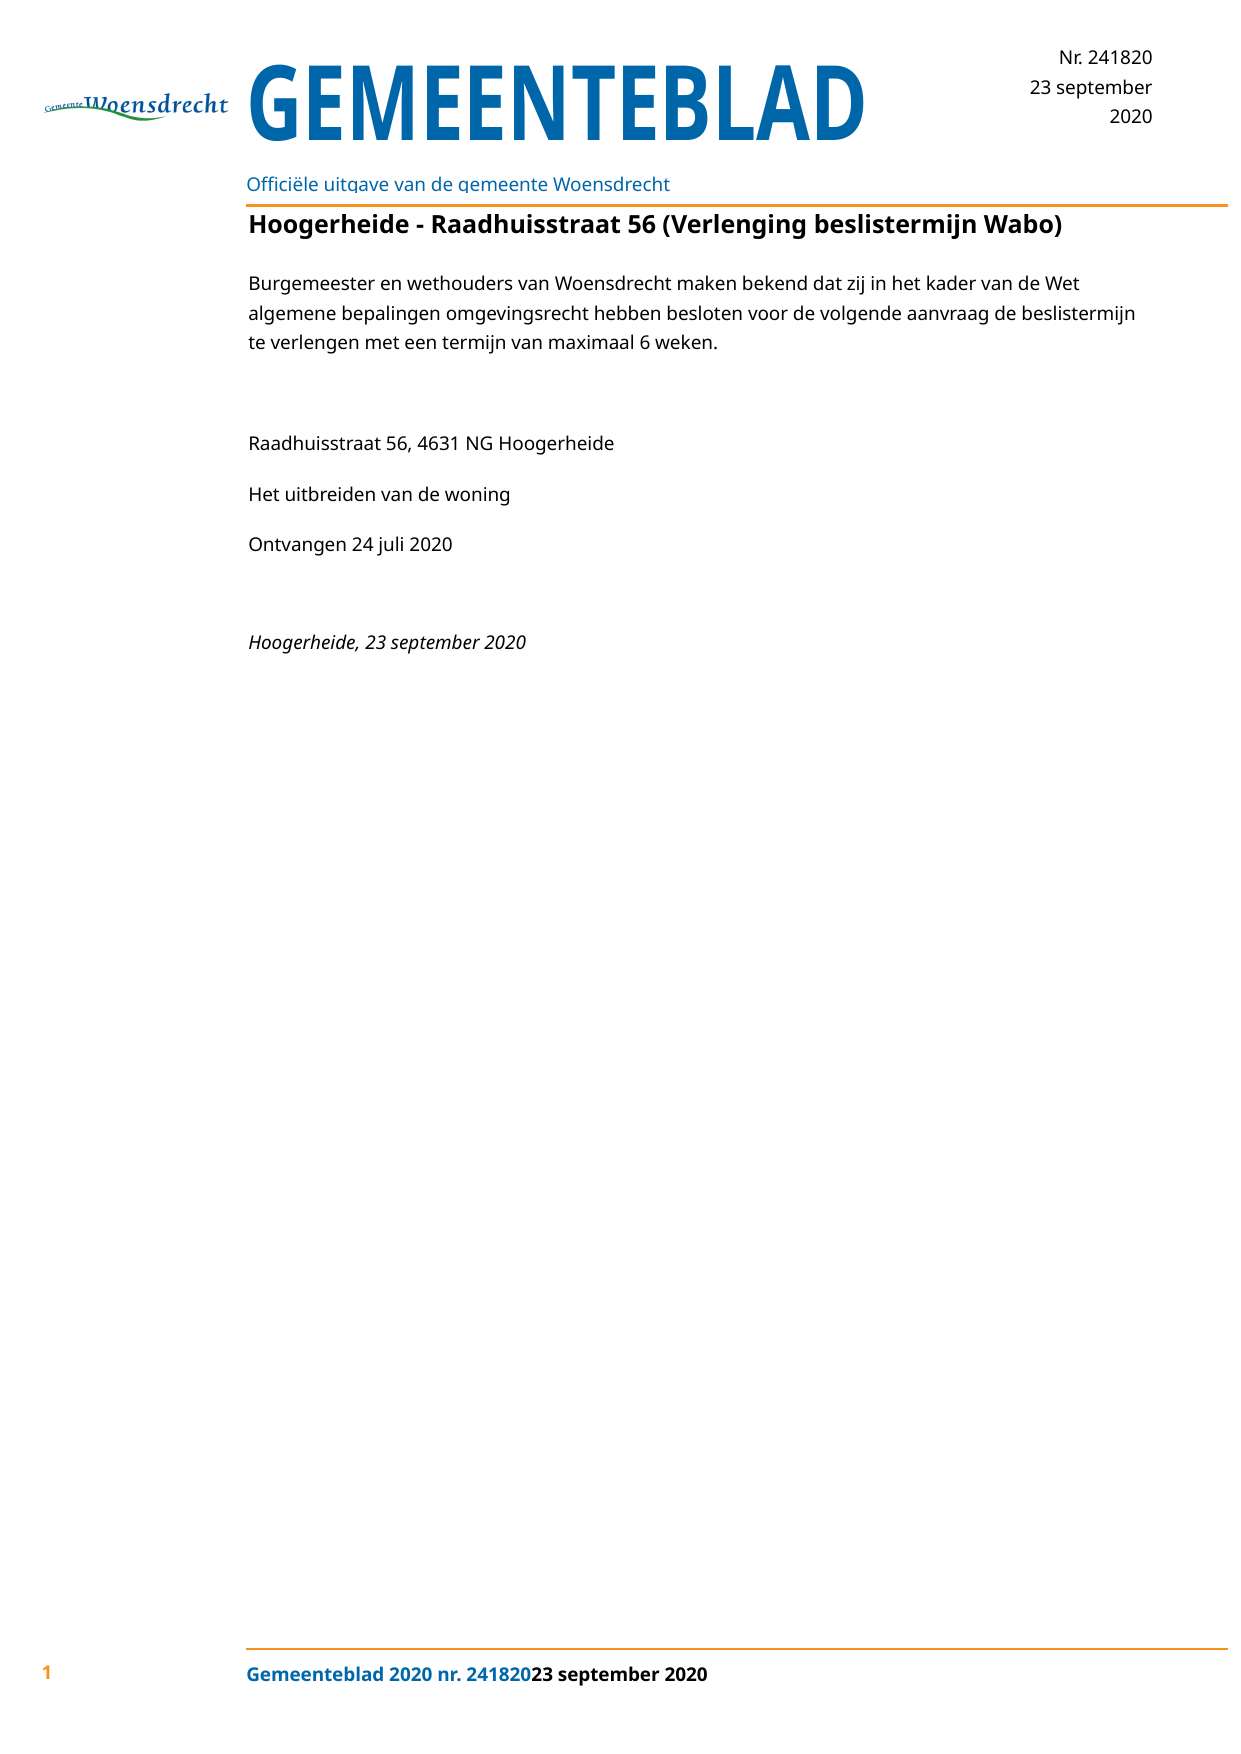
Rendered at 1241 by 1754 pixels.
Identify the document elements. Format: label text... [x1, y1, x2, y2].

text Burgemeester en wethouders van Woensdrecht maken bekend dat zij in het kader van de Wet algemene bepalingen omgevingsrecht hebben besloten voor de volgende aanvraag de beslistermijn te verlengen met een termijn van maximaal 6 weken. [248, 270, 1152, 355]
text Ontvangen 24 juli 2020 [248, 531, 1152, 557]
text Hoogerheide, 23 september 2020 [248, 629, 1152, 655]
text Raadhuisstraat 56, 4631 NG Hoogerheide [248, 430, 1152, 456]
text Het uitbreiden van de woning [248, 481, 1152, 506]
picture [41, 47, 231, 172]
text Hoogerheide - Raadhuisstraat 56 (Verlenging beslistermijn Wabo) [248, 207, 1152, 241]
